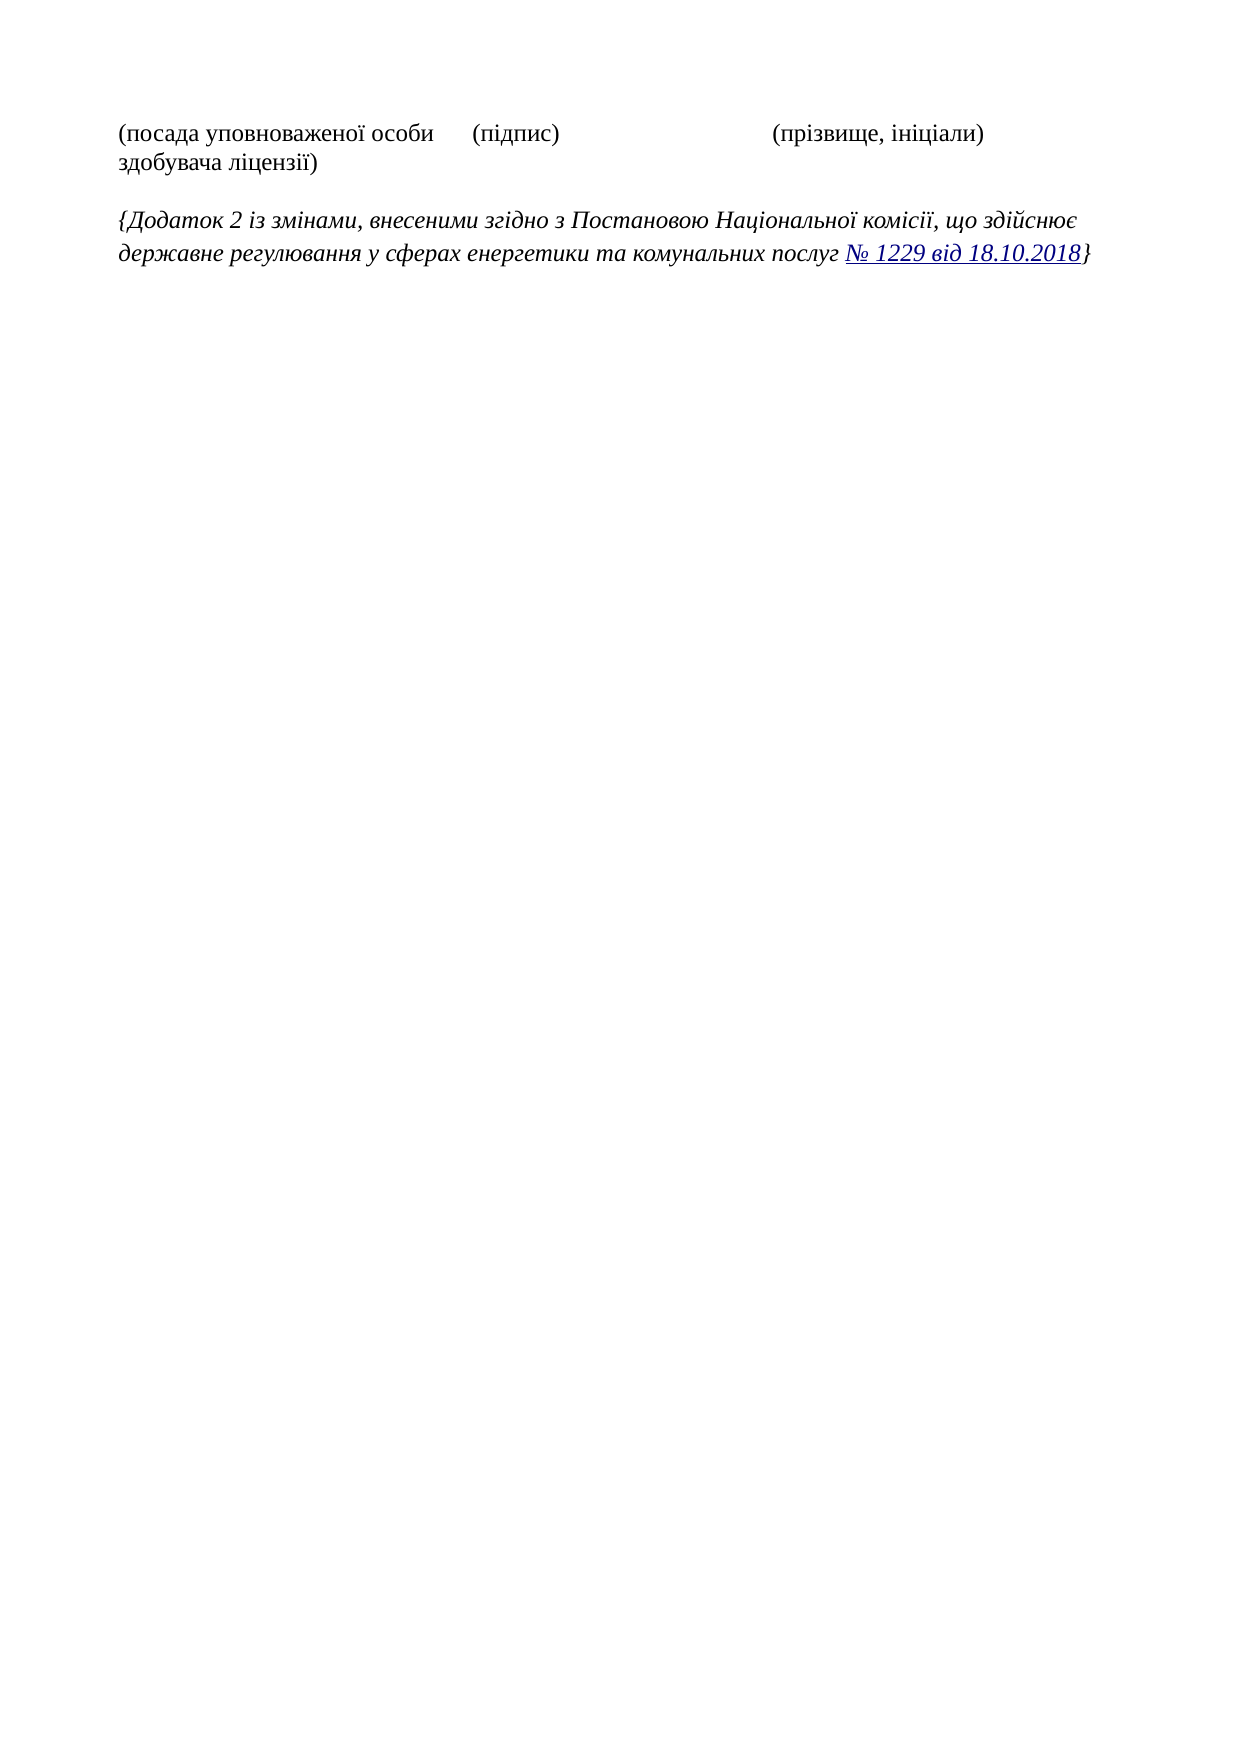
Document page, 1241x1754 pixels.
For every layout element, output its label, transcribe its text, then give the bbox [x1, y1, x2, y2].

table_header (підпис) [472, 118, 772, 205]
table_header (посада уповноваженої особи здобувача ліцензії) [118, 118, 472, 205]
text {Додаток 2 із змінами, внесеними згідно з Постановою Національної комісії, що здійснює державне регулювання у сферах енергетики та комунальних послуг № 1229 від 18.10.2018} [118, 205, 1122, 267]
table_header (прізвище, ініціали) [772, 118, 1122, 205]
